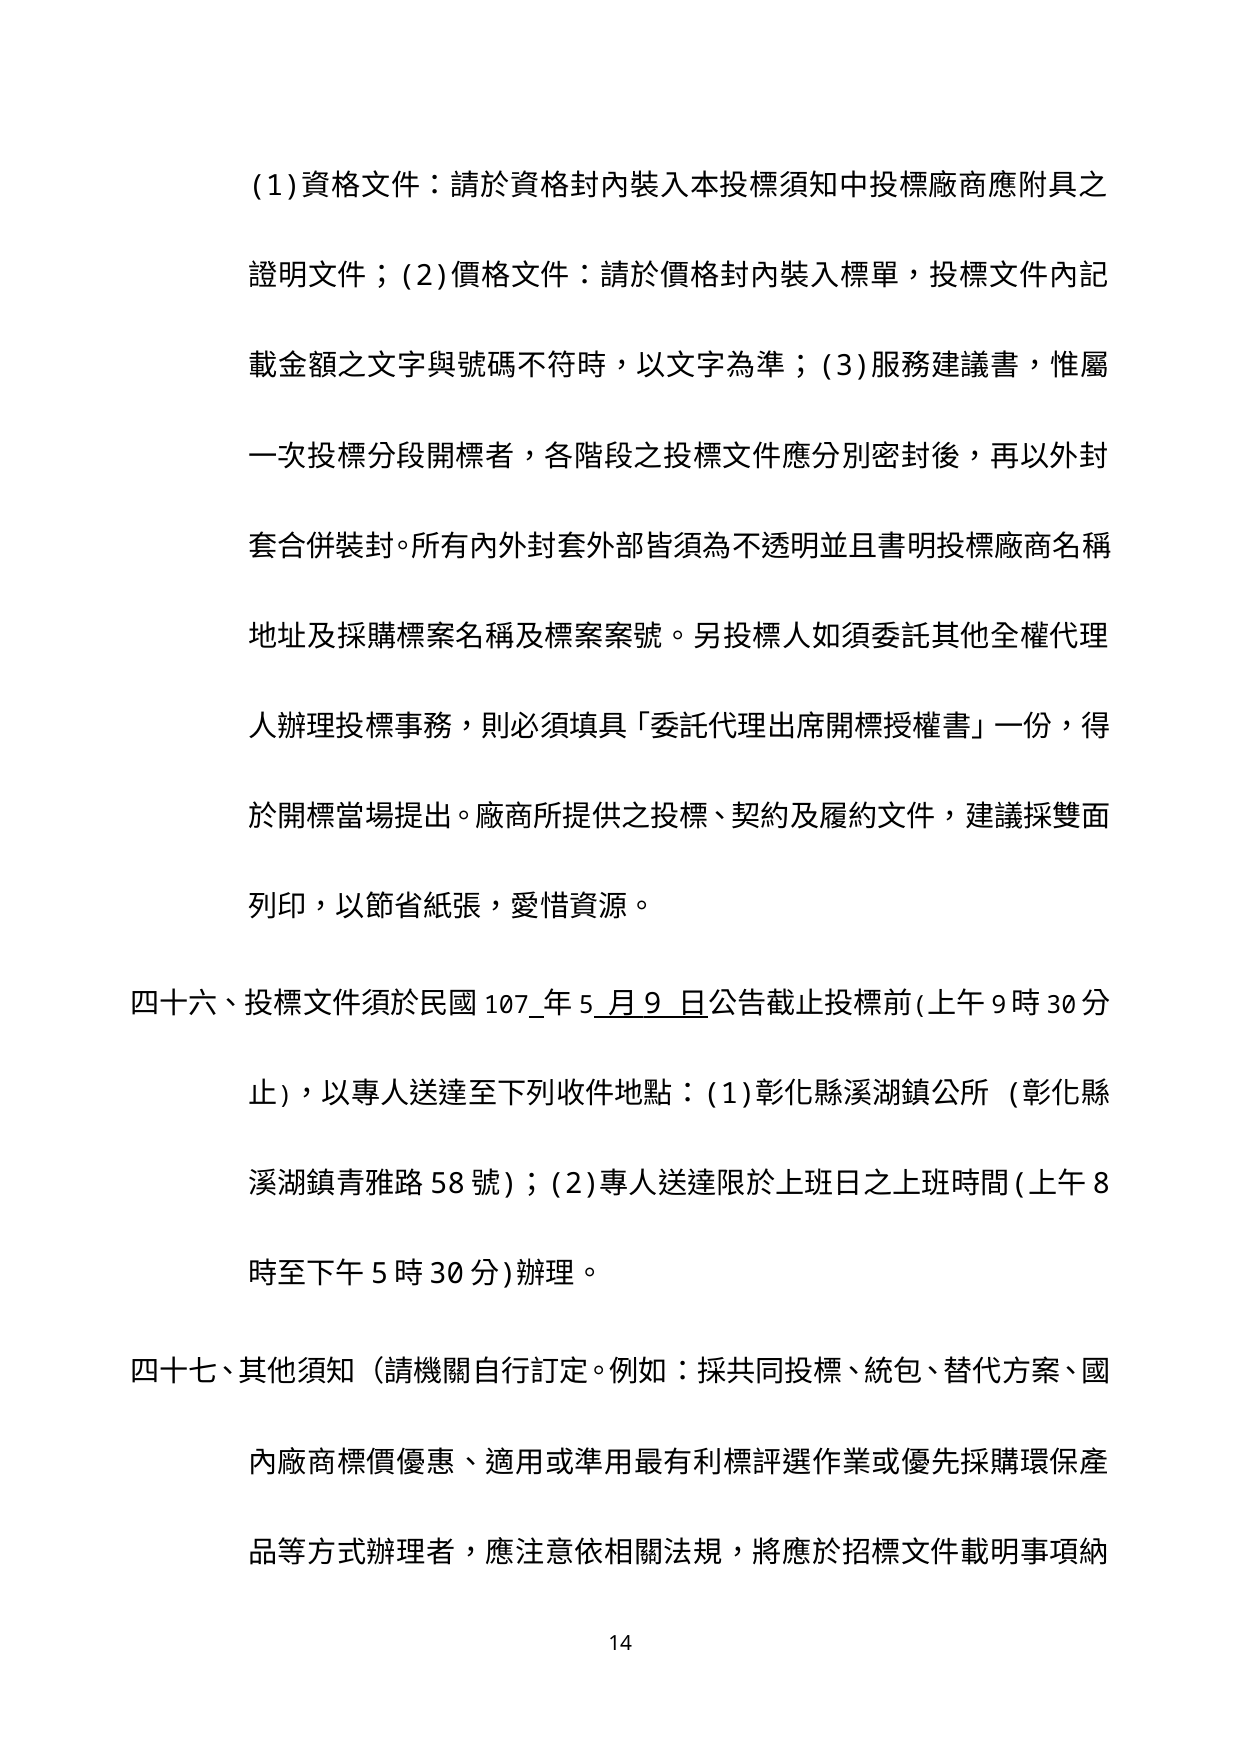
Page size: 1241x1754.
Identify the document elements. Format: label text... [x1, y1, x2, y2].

text 四十五、投標廠商應依規定填妥（不得使用鉛筆或其他易塗改工具書寫，填寫錯誤或塗改處應加蓋負責人印章）本招標案應檢附之投標文件如下：(1)資格文件：請於資格封內裝入本投標須知中投標廠商應附具之證明文件；(2)價格文件：請於價格封內裝入標單，投標文件內記載金額之文字與號碼不符時，以文字為準；(3)服務建議書，惟屬一次投標分段開標者，各階段之投標文件應分別密封後，再以外封套合併裝封。所有內外封套外部皆須為不透明並且書明投標廠商名稱、地址及採購標案名稱及標案案號。另投標人如須委託其他全權代理人辦理投標事務，則必須填具「委託代理出席開標授權書」一份，得於開標當場提出。廠商所提供之投標、契約及履約文件，建議採雙面列印，以節省紙張，愛惜資源。 [130, 146, 1110, 941]
text 四十七、其他須知（請機關自行訂定。例如：採共同投標、統包、替代方案、國內廠商標價優惠、適用或準用最有利標評選作業或優先採購環保產品等方式辦理者，應注意依相關法規，將應於招標文件載明事項納 [130, 1332, 1110, 1587]
text 四十六、投標文件須於民國107 年5 月9 日公告截止投標前(上午9時30分止)，以專人送達至下列收件地點：(1)彰化縣溪湖鎮公所 (彰化縣溪湖鎮青雅路58號)；(2)專人送達限於上班日之上班時間(上午8時至下午5時30分)辦理。 [130, 964, 1110, 1309]
